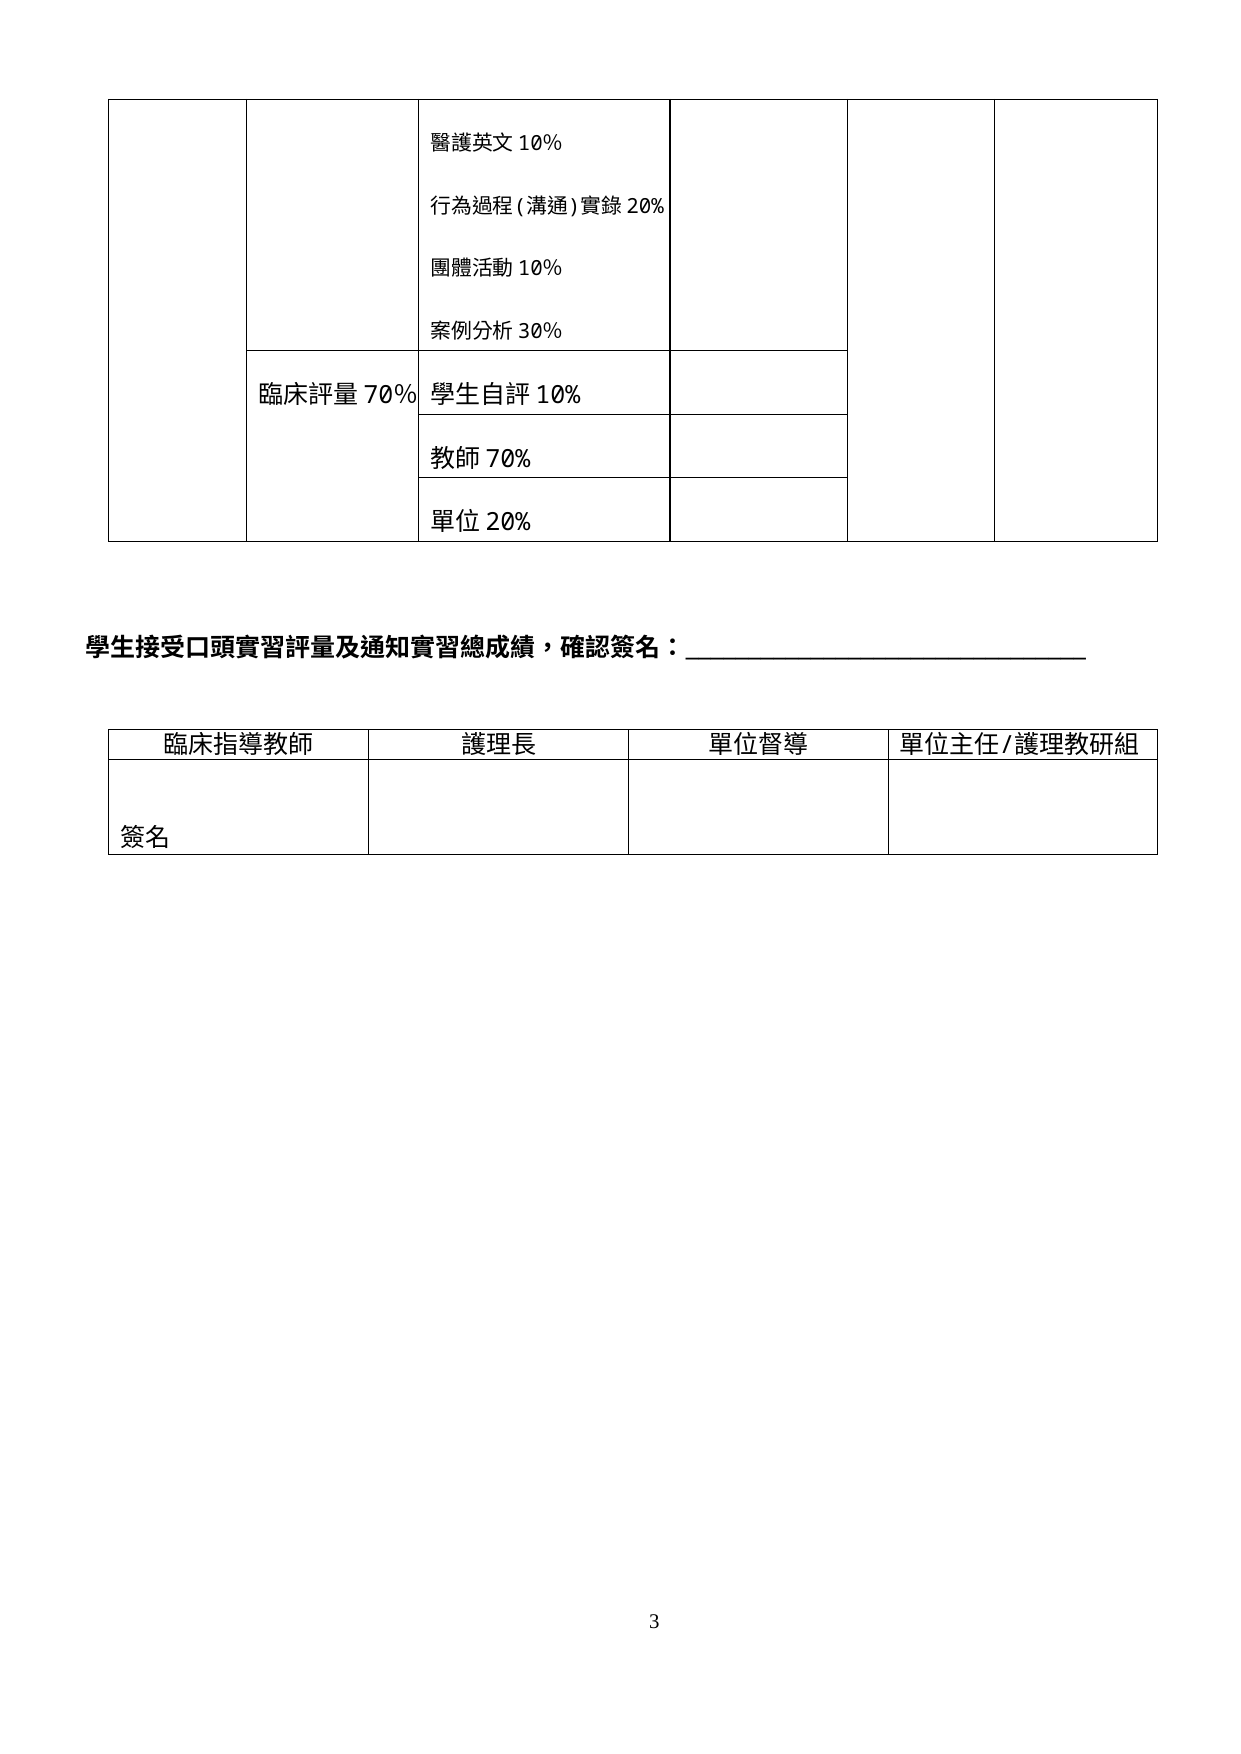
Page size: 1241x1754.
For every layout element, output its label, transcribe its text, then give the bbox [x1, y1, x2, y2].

table_cell [889, 760, 1157, 854]
text 學生接受口頭實習評量及通知實習總成績，確認簽名：________________________________ [86, 604, 1167, 667]
table_header 護理長 [369, 730, 628, 759]
table_cell 臨床評量70％ [247, 351, 418, 541]
table_cell [671, 100, 847, 350]
table_cell [369, 760, 628, 854]
table_cell [848, 100, 994, 541]
table_cell 簽名 [109, 760, 368, 854]
table_cell 醫護英文10％ 行為過程(溝通)實錄20% 團體活動10％ 案例分析30％ [419, 100, 669, 350]
table_cell 學生自評10% [419, 351, 669, 413]
table_cell [995, 100, 1157, 541]
table_header 單位主任/護理教研組 [889, 730, 1157, 759]
table_cell [109, 100, 246, 541]
table_header 單位督導 [629, 730, 888, 759]
table_cell [671, 478, 847, 541]
table_cell [671, 351, 847, 413]
table_cell [629, 760, 888, 854]
table_cell 教師70% [419, 415, 669, 477]
table_cell [247, 100, 418, 350]
table_cell 單位20% [419, 478, 669, 541]
table_header 臨床指導教師 [109, 730, 368, 759]
table_cell [671, 415, 847, 477]
